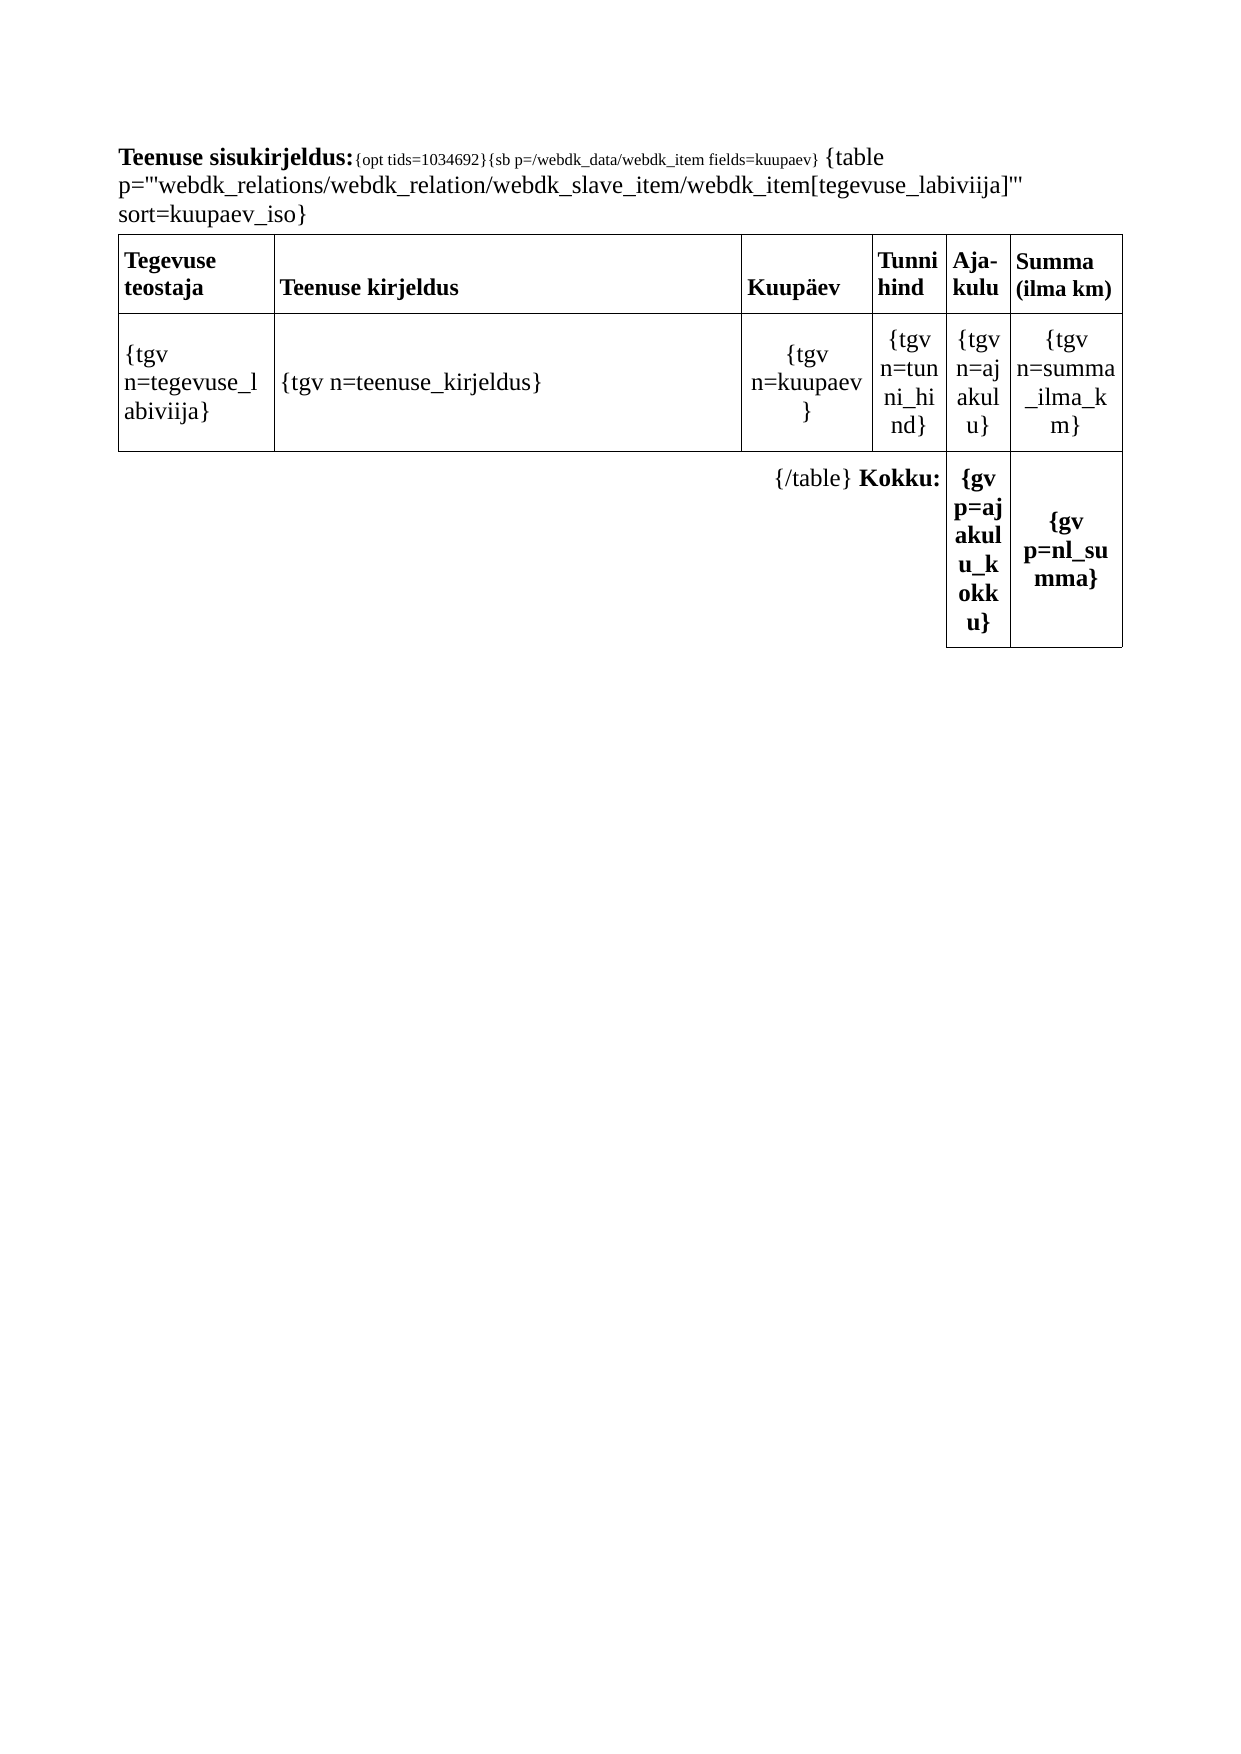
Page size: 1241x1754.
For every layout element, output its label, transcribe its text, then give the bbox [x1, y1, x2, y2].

table_header Kuupäev [742, 235, 872, 313]
table_cell {tgv n=ajakulu} [947, 314, 1010, 451]
table_cell {tgv n=tegevuse_labiviija} [119, 314, 274, 451]
table_header Summa (ilma km) [1011, 235, 1122, 313]
table_header Tunni hind [873, 235, 946, 313]
table_cell {gv p=nl_summa} [1011, 452, 1122, 647]
table_cell {gv p=ajakulu_kokku} [947, 452, 1010, 647]
text Teenuse sisukirjeldus:{opt tids=1034692}{sb p=/webdk_data/webdk_item fields=kuupaev} {table p='''webdk_relations/webdk_relation/webdk_slave_item/webdk_item[tegevuse_labiviija]''' sort=kuupaev_iso} [118, 142, 1122, 228]
table_cell {/table} Kokku: [118, 452, 946, 647]
table_header Aja-kulu [947, 235, 1010, 313]
table_cell {tgv n=summa_ilma_km} [1011, 314, 1122, 451]
table_cell {tgv n=kuupaev} [742, 314, 872, 451]
table_cell {tgv n=teenuse_kirjeldus} [275, 314, 741, 451]
table_header Teenuse kirjeldus [275, 235, 741, 313]
table_header Tegevuse teostaja [119, 235, 274, 313]
table_cell {tgv n=tunni_hind} [873, 314, 946, 451]
